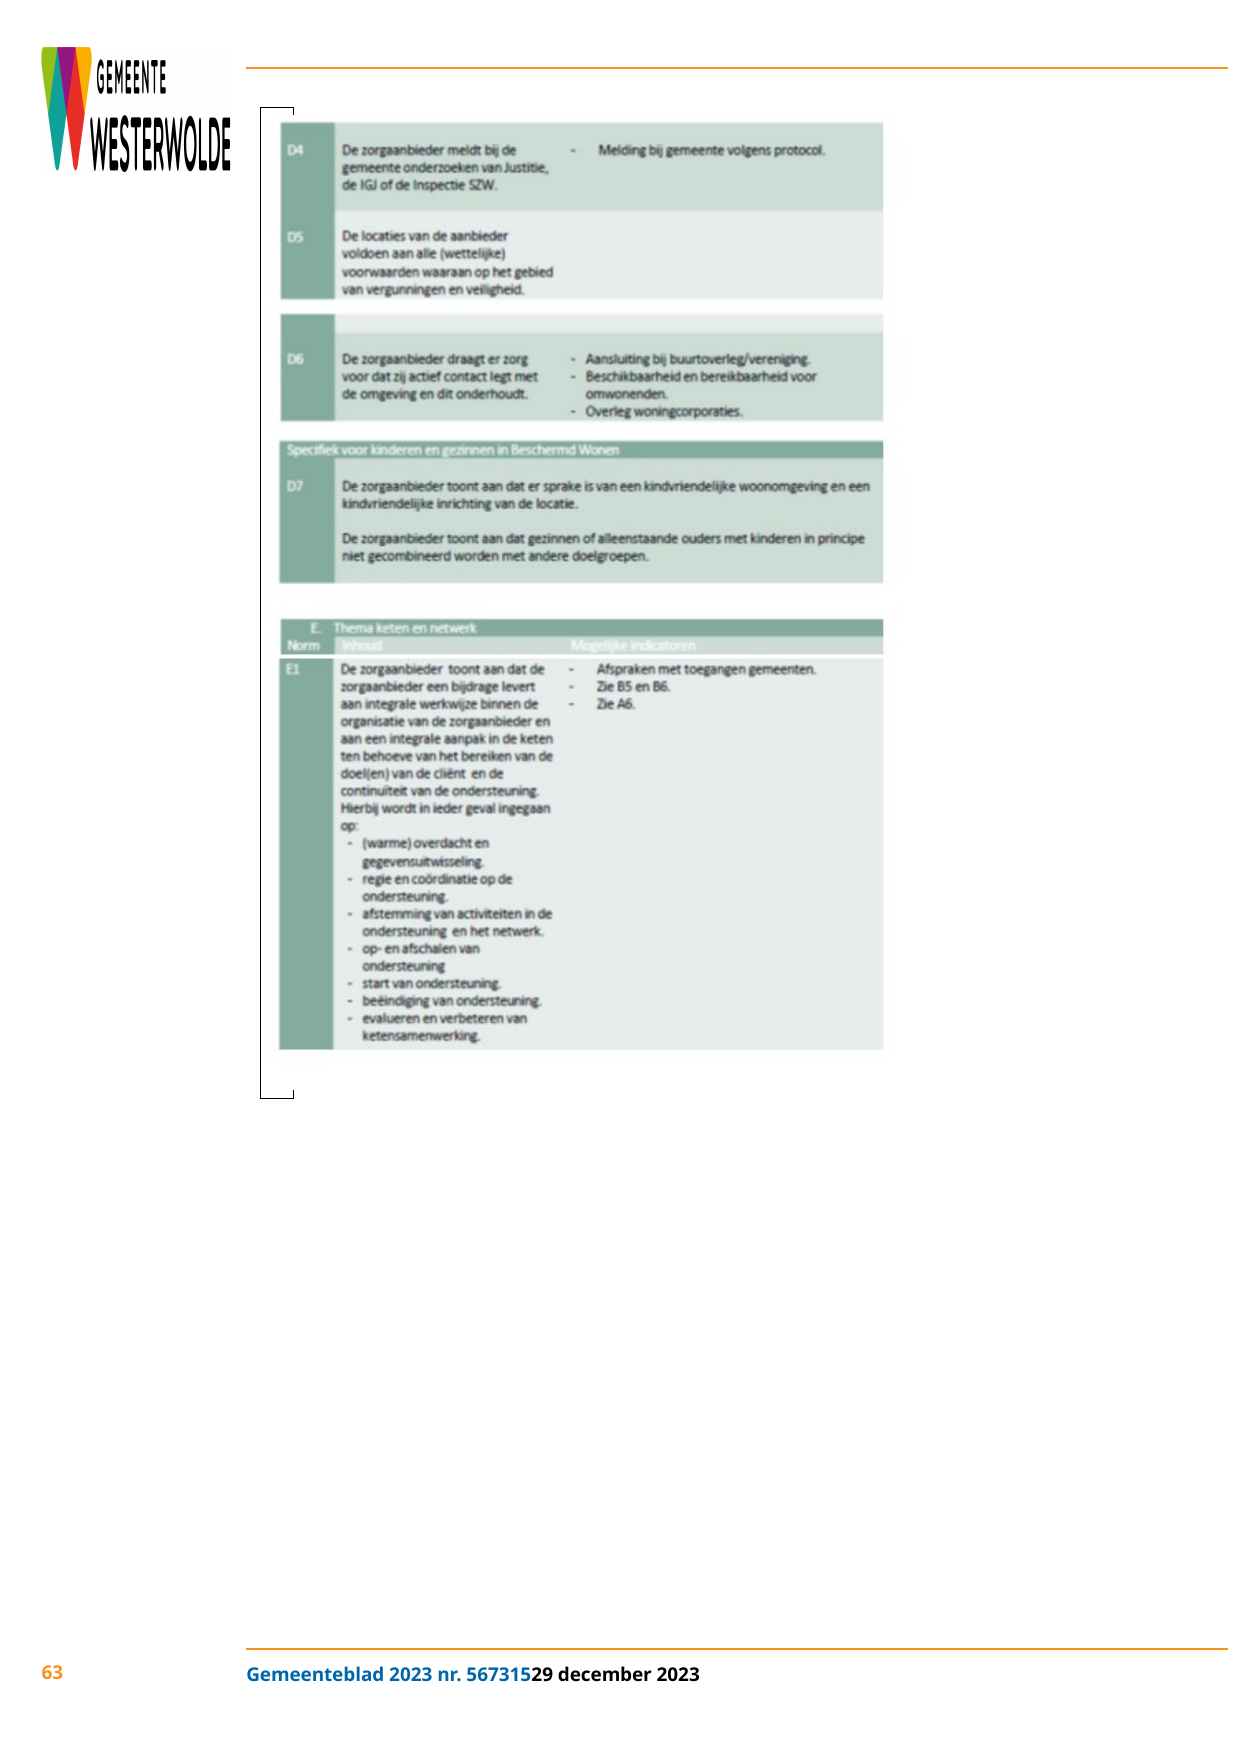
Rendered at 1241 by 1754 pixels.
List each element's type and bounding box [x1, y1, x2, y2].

picture [41, 47, 231, 172]
picture [268, 115, 919, 1090]
